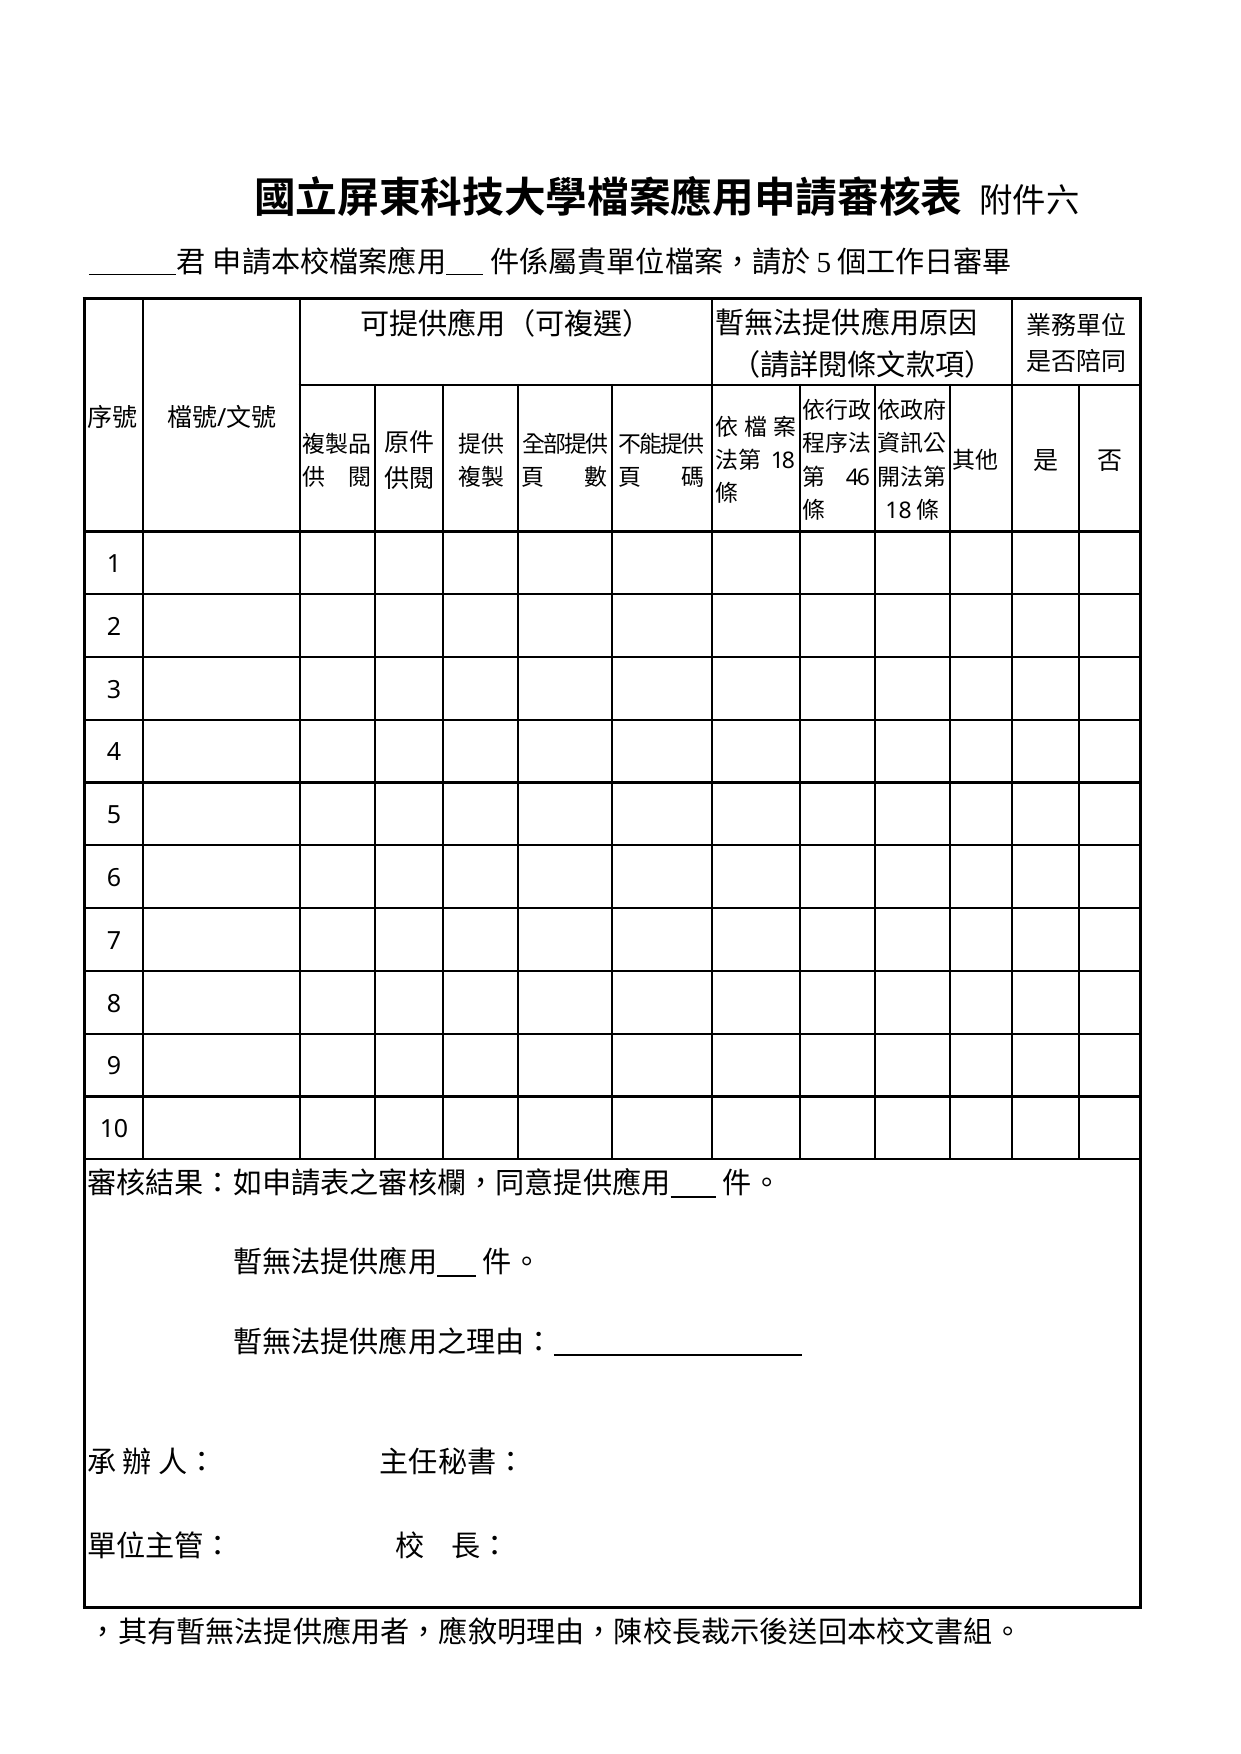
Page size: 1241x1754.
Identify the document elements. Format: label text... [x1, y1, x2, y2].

table_cell [376, 658, 442, 719]
table_cell [376, 1098, 442, 1158]
table_cell [613, 909, 711, 970]
table_cell [713, 1035, 799, 1095]
table_header 序號 [86, 300, 142, 530]
table_cell [613, 658, 711, 719]
table_cell [376, 846, 442, 907]
table_cell [1080, 658, 1139, 719]
table_cell [1080, 784, 1139, 844]
table_cell [713, 595, 799, 656]
table_cell [876, 784, 949, 844]
table_cell [519, 846, 611, 907]
table_cell [801, 595, 874, 656]
table_cell [951, 595, 1011, 656]
table_cell [144, 909, 299, 970]
table_cell 其他 [951, 386, 1011, 530]
table_cell [801, 1098, 874, 1158]
text ，其有暫無法提供應用者，應敘明理由，陳校長裁示後送回本校文書組。 [89, 293, 1152, 1651]
table_cell [376, 721, 442, 781]
table_cell [144, 721, 299, 781]
table_cell [613, 595, 711, 656]
table_cell [876, 533, 949, 593]
table_cell 5 [86, 784, 142, 844]
table_cell 依檔案法第 18條 [713, 386, 799, 530]
table_cell [876, 1035, 949, 1095]
table_cell 否 [1080, 386, 1139, 530]
table_cell [444, 1098, 517, 1158]
table_cell [144, 972, 299, 1033]
table_cell [444, 972, 517, 1033]
table_cell [613, 1035, 711, 1095]
table_cell [713, 1098, 799, 1158]
table_cell [713, 721, 799, 781]
text 君 申請本校檔案應用 件係屬貴單位檔案，請於5個工作日審畢 [89, 239, 1152, 280]
table_cell [1080, 909, 1139, 970]
table_cell [613, 721, 711, 781]
table_header 檔號/文號 [144, 300, 299, 530]
table_cell [1080, 721, 1139, 781]
table_cell [376, 1035, 442, 1095]
table_cell [1013, 909, 1078, 970]
table_cell [801, 1035, 874, 1095]
table_cell 複製品供 閱 [301, 386, 374, 530]
table_cell [444, 1035, 517, 1095]
table_cell [301, 909, 374, 970]
table_cell [1013, 595, 1078, 656]
table_cell [1013, 721, 1078, 781]
table_cell [1013, 846, 1078, 907]
table_cell 3 [86, 658, 142, 719]
table_cell [1080, 1035, 1139, 1095]
table_cell [376, 533, 442, 593]
table_cell [713, 533, 799, 593]
table_cell 提供 複製 [444, 386, 517, 530]
table_cell [1013, 784, 1078, 844]
table_cell 依行政程序法第46條 [801, 386, 874, 530]
text 國立屏東科技大學檔案應用申請審核表 附件六 [89, 182, 1176, 220]
table_cell [613, 784, 711, 844]
table_cell [713, 972, 799, 1033]
table_cell [519, 972, 611, 1033]
table_cell 是 [1013, 386, 1078, 530]
table_cell [301, 972, 374, 1033]
table_cell [301, 721, 374, 781]
table_cell [951, 846, 1011, 907]
table_cell [301, 1035, 374, 1095]
table_cell [951, 1098, 1011, 1158]
table_cell [1013, 1035, 1078, 1095]
table_cell [376, 595, 442, 656]
table_cell [951, 533, 1011, 593]
table_cell [144, 784, 299, 844]
table_header 業務單位是否陪同 [1013, 300, 1139, 384]
table_cell [876, 909, 949, 970]
table_cell 4 [86, 721, 142, 781]
table_cell 全部提供頁 數 [519, 386, 611, 530]
table_cell [519, 533, 611, 593]
table_cell [1080, 846, 1139, 907]
table_cell 原件 供閱 [376, 386, 442, 530]
table_cell [519, 595, 611, 656]
table_cell [301, 658, 374, 719]
table_cell [144, 595, 299, 656]
table_cell [713, 846, 799, 907]
table_cell [713, 909, 799, 970]
table_cell [1080, 533, 1139, 593]
table_cell [301, 784, 374, 844]
table_cell [876, 846, 949, 907]
table_cell 7 [86, 909, 142, 970]
table_cell [301, 533, 374, 593]
table_cell [613, 972, 711, 1033]
table_cell [713, 658, 799, 719]
table_cell [1013, 1098, 1078, 1158]
table_cell 6 [86, 846, 142, 907]
table_cell [713, 784, 799, 844]
table_cell [144, 1098, 299, 1158]
table_cell [801, 972, 874, 1033]
table_cell [876, 658, 949, 719]
table_cell [613, 533, 711, 593]
table_cell [376, 909, 442, 970]
table_cell 1 [86, 533, 142, 593]
table_cell [144, 846, 299, 907]
table_cell [876, 1098, 949, 1158]
table_cell [519, 721, 611, 781]
table_cell [951, 658, 1011, 719]
table_cell [801, 846, 874, 907]
table_cell [444, 658, 517, 719]
table_cell [1080, 595, 1139, 656]
table_cell [876, 972, 949, 1033]
table_cell [1013, 658, 1078, 719]
table_cell [144, 1035, 299, 1095]
table_cell [519, 1098, 611, 1158]
table_cell [951, 972, 1011, 1033]
table_cell [301, 846, 374, 907]
table_cell [801, 784, 874, 844]
table_cell [801, 533, 874, 593]
table_cell [519, 658, 611, 719]
table_cell 8 [86, 972, 142, 1033]
table_cell [1013, 972, 1078, 1033]
table_cell [801, 721, 874, 781]
table_cell [801, 658, 874, 719]
table_cell [444, 846, 517, 907]
table_cell [613, 846, 711, 907]
table_cell [144, 533, 299, 593]
table_cell [444, 721, 517, 781]
table_cell [444, 533, 517, 593]
table_cell [376, 972, 442, 1033]
table_cell [1013, 533, 1078, 593]
table_cell [951, 784, 1011, 844]
table_cell [444, 784, 517, 844]
table_cell [519, 1035, 611, 1095]
table_cell [519, 909, 611, 970]
table_cell [301, 1098, 374, 1158]
table_cell [519, 784, 611, 844]
table_cell 2 [86, 595, 142, 656]
table_cell [951, 721, 1011, 781]
table_cell [444, 595, 517, 656]
table_cell 審核結果：如申請表之審核欄，同意提供應用 件。 暫無法提供應用 件。 暫無法提供應用之理由： 承 辦 人： 主任秘書： 單位主管： 校 長： [86, 1160, 1139, 1606]
table_cell [444, 909, 517, 970]
table_cell [951, 909, 1011, 970]
table_cell [876, 595, 949, 656]
table_cell 依政府資訊公開法第18條 [876, 386, 949, 530]
table_cell 不能提供 頁 碼 [613, 386, 711, 530]
table_cell [876, 721, 949, 781]
table_cell [951, 1035, 1011, 1095]
table_cell 10 [86, 1098, 142, 1158]
table_cell [1080, 1098, 1139, 1158]
table_header 暫無法提供應用原因 （請詳閱條文款項） [713, 300, 1011, 384]
table_cell [1080, 972, 1139, 1033]
table_cell [144, 658, 299, 719]
table_header 可提供應用（可複選） [301, 300, 711, 384]
table_cell [376, 784, 442, 844]
table_cell [801, 909, 874, 970]
table_cell 9 [86, 1035, 142, 1095]
table_cell [613, 1098, 711, 1158]
table_cell [301, 595, 374, 656]
